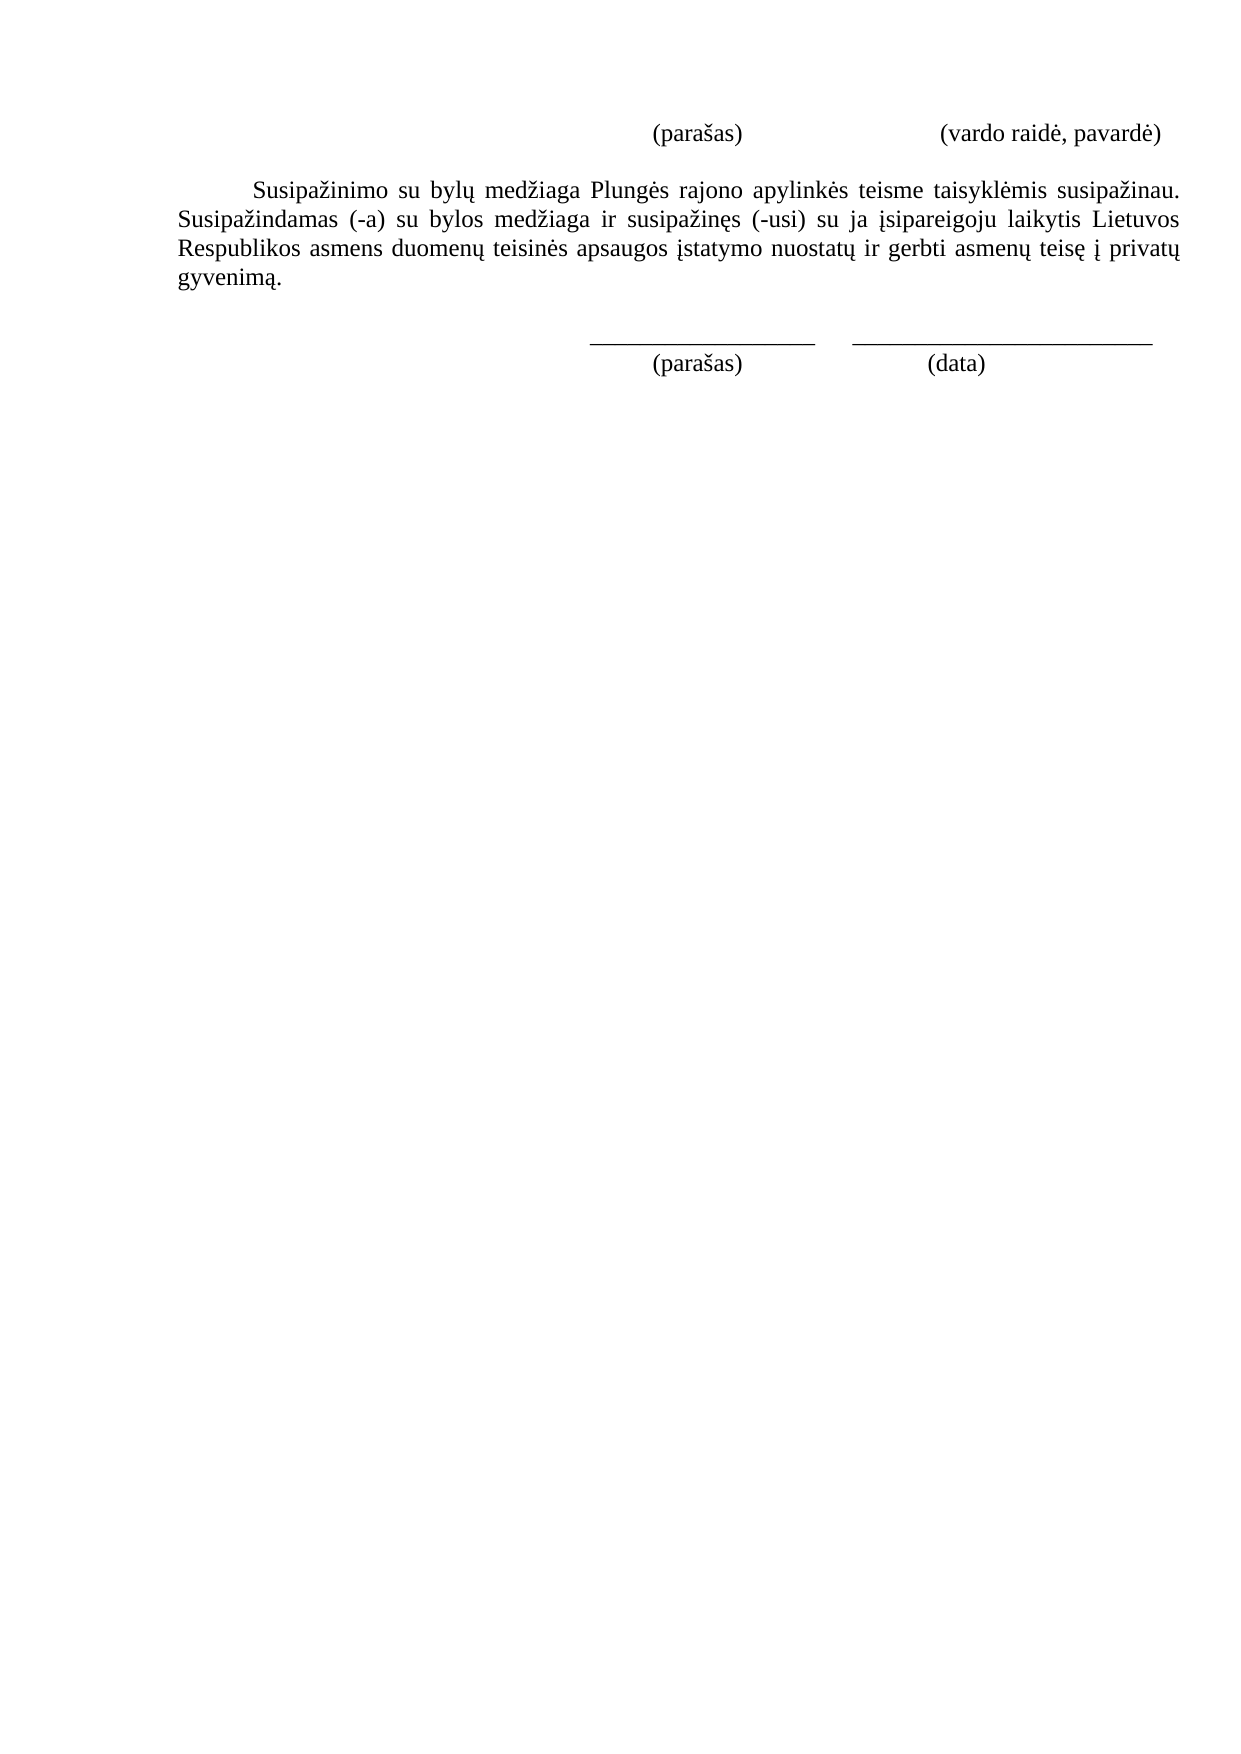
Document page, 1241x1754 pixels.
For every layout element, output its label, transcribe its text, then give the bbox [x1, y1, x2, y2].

text Susipažinimo su bylų medžiaga Plungės rajono apylinkės teisme taisyklėmis susipažinau. Susipažindamas (-a) su bylos medžiaga ir susipažinęs (-usi) su ja įsipareigoju laikytis Lietuvos Respublikos asmens duomenų teisinės apsaugos įstatymo nuostatų ir gerbti asmenų teisę į privatų gyvenimą. [177, 176, 1181, 291]
text (parašas) (vardo raidė, pavardė) [177, 118, 1181, 147]
text __________________ ________________________ [177, 319, 1181, 348]
text (parašas) (data) [177, 348, 1181, 377]
